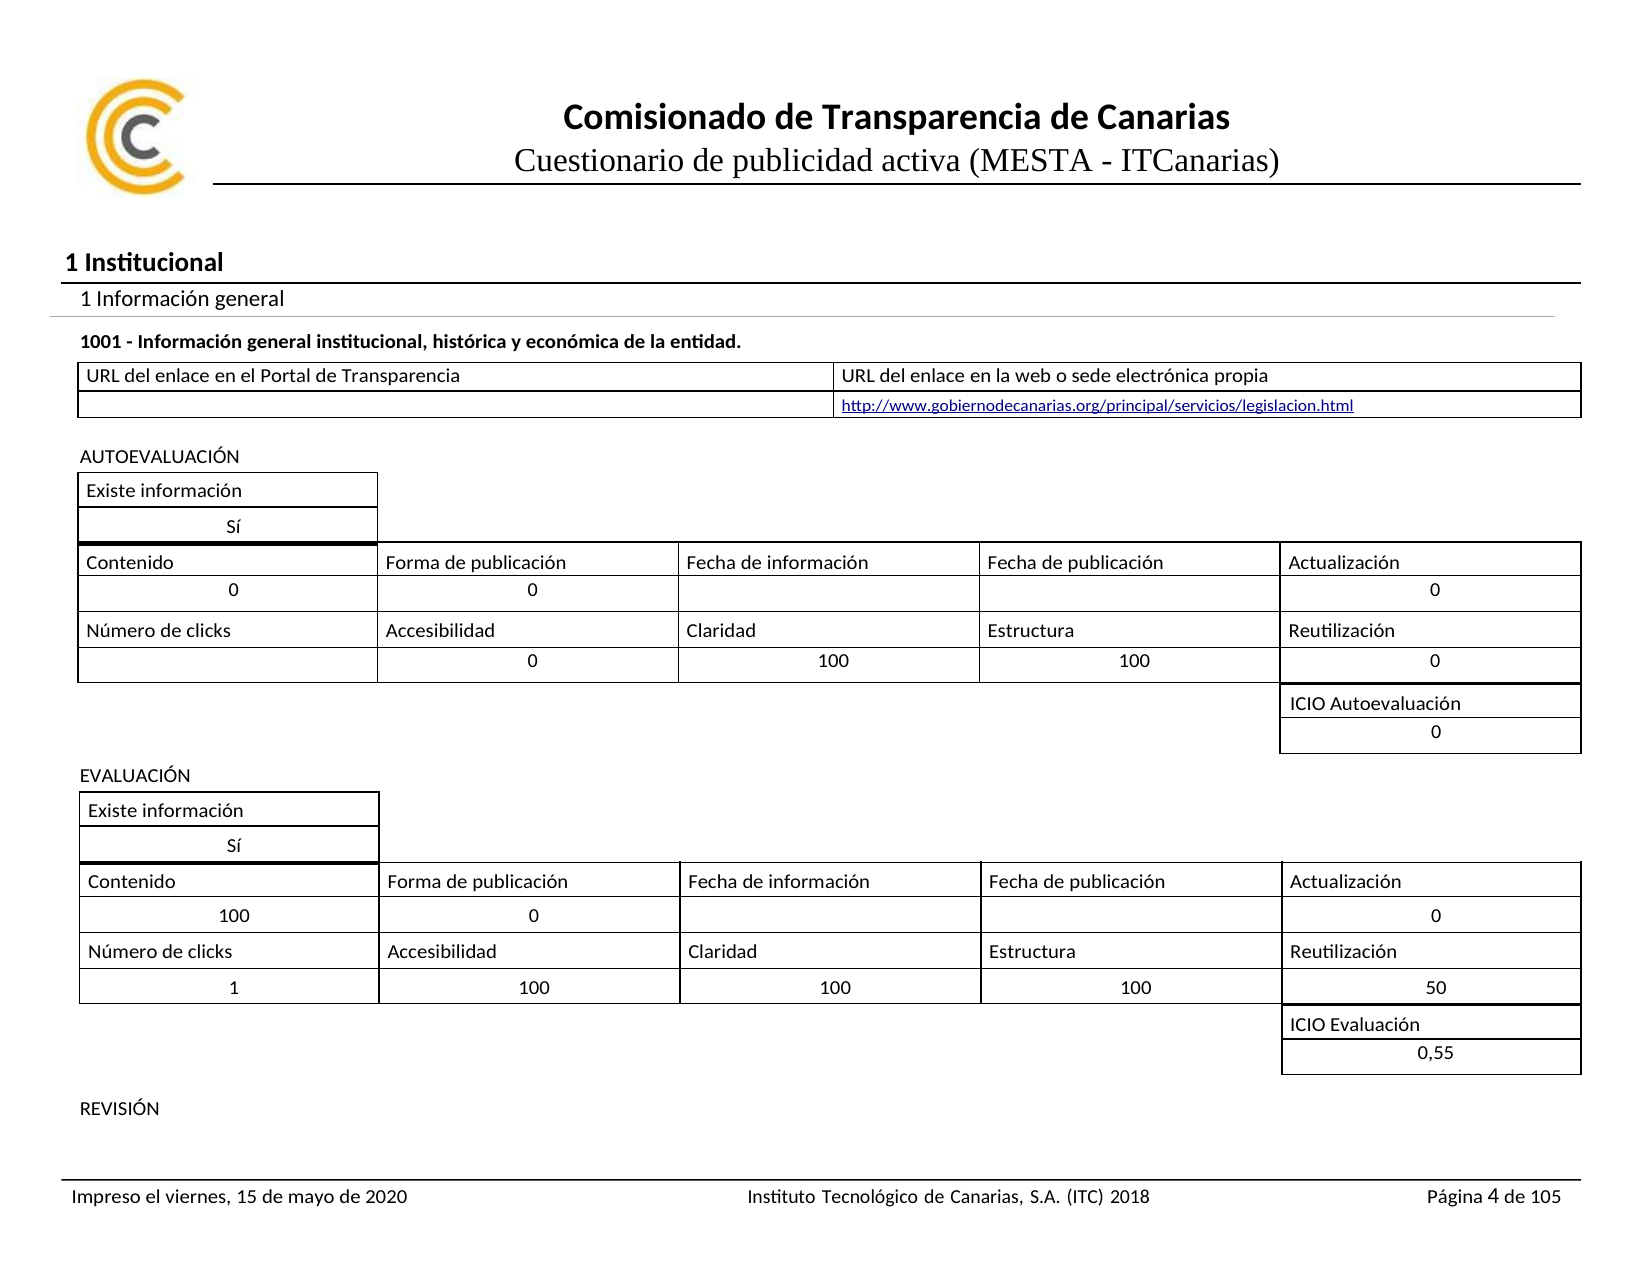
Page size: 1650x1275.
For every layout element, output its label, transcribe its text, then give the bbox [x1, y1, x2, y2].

table_cell Número de clicks [80, 933, 378, 968]
table_cell 0 [378, 648, 678, 682]
table_cell Forma de publicación [378, 543, 678, 575]
table_cell 100 [679, 648, 979, 682]
table_header URL del enlace en la web o sede electrónica propia [834, 363, 1580, 390]
table_cell 0 [378, 576, 678, 611]
table_cell Estructura [982, 933, 1281, 968]
table_cell [982, 897, 1281, 932]
subtitle 1 Información general [79, 283, 1594, 312]
table_cell Claridad [679, 612, 979, 647]
table_cell Fecha de información [681, 863, 980, 896]
table_header URL del enlace en el Portal de Transparencia [79, 363, 833, 390]
table_cell 100 [980, 648, 1279, 682]
table_cell ICIO Autoevaluación [1281, 685, 1580, 717]
text EVALUACIÓN [79, 763, 1594, 787]
table_cell Reutilización [1283, 933, 1580, 968]
table_cell [79, 648, 377, 682]
table_cell 0 [79, 576, 377, 611]
table_cell Forma de publicación [380, 863, 679, 896]
table_cell 100 [380, 969, 679, 1003]
text REVISIÓN [79, 1096, 1594, 1120]
table_cell Contenido [79, 546, 377, 575]
table_cell 0 [380, 897, 679, 932]
text 1001 - Información general institucional, histórica y económica de la entidad. [79, 329, 1594, 354]
table_cell Actualización [1281, 543, 1580, 575]
table_cell [80, 1004, 1281, 1074]
table_cell Actualización [1283, 863, 1580, 896]
text AUTOEVALUACIÓN [79, 444, 1594, 468]
table_cell 0 [1281, 718, 1580, 753]
table_cell 50 [1283, 969, 1580, 1003]
table_cell Sí [79, 508, 377, 541]
table_cell Número de clicks [79, 612, 377, 647]
table_cell [79, 392, 833, 417]
table_cell [78, 683, 1279, 753]
table_cell [679, 576, 979, 611]
table_cell [980, 576, 1279, 611]
table_cell 0 [1281, 648, 1580, 682]
table_cell [681, 897, 980, 932]
table_header Existe información [80, 793, 378, 825]
table_cell http://www.gobiernodecanarias.org/principal/servicios/legislacion.html [834, 392, 1580, 417]
table_header [380, 791, 1581, 861]
table_cell Claridad [681, 933, 980, 968]
table_cell Fecha de publicación [982, 863, 1281, 896]
table_cell 0,55 [1283, 1040, 1580, 1074]
table_cell ICIO Evaluación [1283, 1006, 1580, 1038]
table_cell Accesibilidad [380, 933, 679, 968]
table_cell 0 [1283, 897, 1580, 932]
table_header Existe información [79, 473, 377, 506]
table_cell Accesibilidad [378, 612, 678, 647]
table_cell 100 [982, 969, 1281, 1003]
table_cell 1 [80, 969, 378, 1003]
table_cell 0 [1281, 576, 1580, 611]
table_cell 100 [681, 969, 980, 1003]
table_cell Contenido [80, 865, 378, 896]
list Institucional [64, 245, 1594, 278]
table_cell Fecha de publicación [980, 543, 1279, 575]
table_cell Sí [80, 827, 378, 861]
table_cell Estructura [980, 612, 1279, 647]
table_cell 100 [80, 897, 378, 932]
table_cell Reutilización [1281, 612, 1580, 647]
table_header [378, 472, 1581, 541]
table_cell Fecha de información [679, 543, 979, 575]
